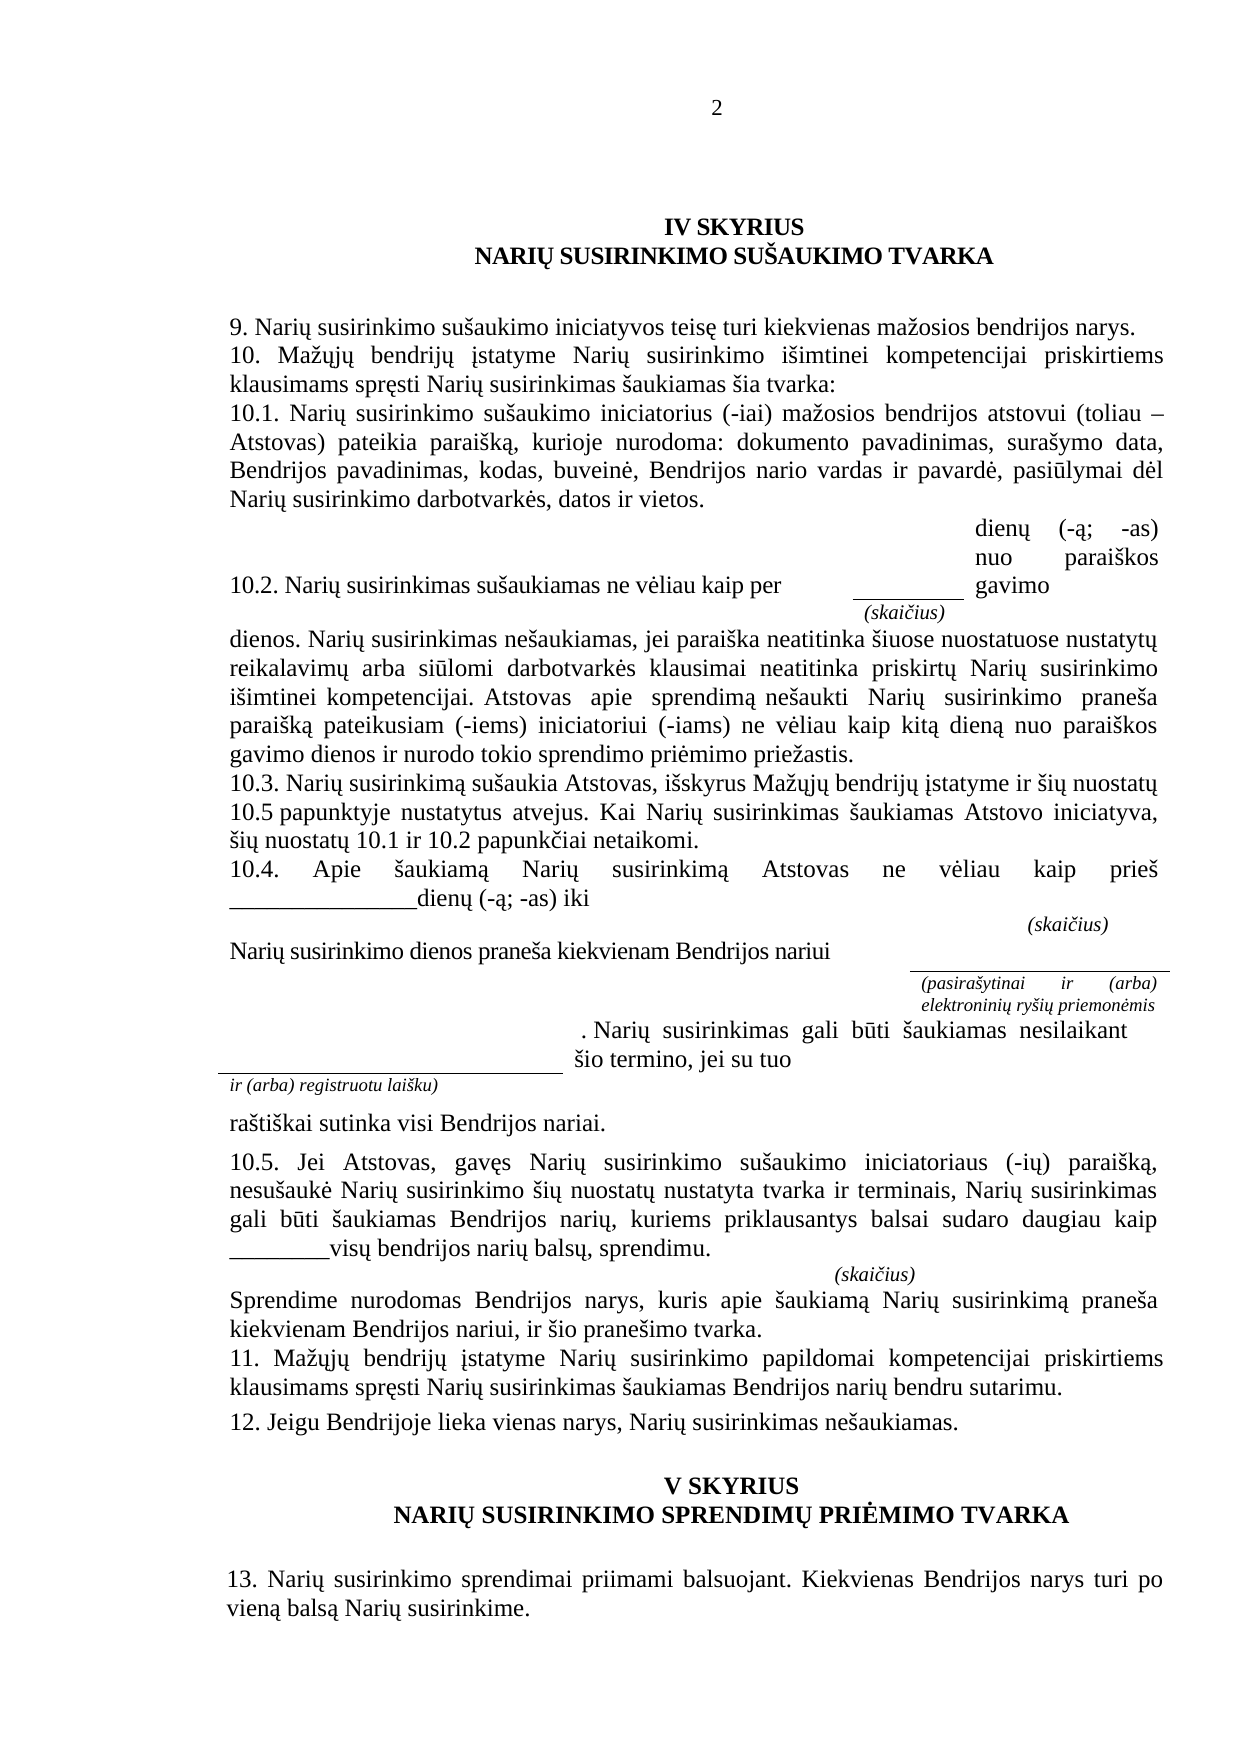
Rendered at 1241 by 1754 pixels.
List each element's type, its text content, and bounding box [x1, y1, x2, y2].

table_cell [218, 1436, 1170, 1471]
table_cell [964, 599, 1170, 624]
table_cell [1170, 768, 1174, 936]
table_cell [1174, 1436, 1222, 1471]
table_cell Sprendime nurodomas Bendrijos narys, kuris apie šaukiamą Narių susirinkimą praneša kiekvienam Bendrijos nariui, ir šio pranešimo tvarka. [218, 1286, 1170, 1343]
table_cell 9. Narių susirinkimo sušaukimo iniciatyvos teisę turi kiekvienas mažosios bendrijos narys. [218, 305, 1170, 341]
table_cell [1174, 1471, 1222, 1529]
table_cell [1174, 513, 1222, 599]
table_cell 10.5. Jei Atstovas, gavęs Narių susirinkimo sušaukimo iniciatoriaus (-ių) paraišką, nesušaukė Narių susirinkimo šių nuostatų nustatyta tvarka ir terminais, Narių susirinkimas gali būti šaukiamas Bendrijos narių, kuriems priklausantys balsai sudaro daugiau kaip ________visų bendrijos narių balsų, sprendimu. (skaičius) [218, 1147, 1170, 1286]
table_cell [1174, 1015, 1222, 1073]
table_cell [563, 1073, 912, 1108]
table_cell Narių susirinkimo dienos praneša kiekvienam Bendrijos nariui [218, 936, 910, 971]
table_cell raštiškai sutinka visi Bendrijos nariai. [218, 1108, 1170, 1147]
table_cell [1174, 599, 1222, 624]
table_cell [1174, 398, 1222, 513]
table_cell [1170, 513, 1174, 599]
table_cell . Narių susirinkimas gali būti šaukiamas nesilaikant šio termino, jei su tuo [563, 1015, 1170, 1073]
table_cell [1174, 1286, 1222, 1343]
table_cell [1174, 971, 1222, 1015]
table_cell 13. Narių susirinkimo sprendimai priimami balsuojant. Kiekvienas Bendrijos narys turi po vieną balsą Narių susirinkime. [218, 1564, 1170, 1622]
table_cell [912, 1073, 1150, 1108]
table_cell [1170, 1147, 1174, 1286]
table_cell 10. Mažųjų bendrijų įstatyme Narių susirinkimo išimtinei kompetencijai priskirtiems klausimams spręsti Narių susirinkimas šaukiamas šia tvarka: [218, 341, 1170, 398]
table_cell [910, 936, 1170, 971]
table_cell [1170, 1564, 1174, 1622]
table_cell [1170, 624, 1174, 768]
table_cell [1170, 1015, 1174, 1073]
table_cell dienų (-ą; -as) nuo paraiškos gavimo [964, 513, 1170, 599]
table_cell [1170, 1286, 1174, 1343]
table_cell [218, 599, 853, 624]
table_cell 10.2. Narių susirinkimas sušaukiamas ne vėliau kaip per [218, 513, 853, 599]
table_cell dienos. Narių susirinkimas nešaukiamas, jei paraiška neatitinka šiuose nuostatuose nustatytų reikalavimų arba siūlomi darbotvarkės klausimai neatitinka priskirtų Narių susirinkimo išimtinei kompetencijai. Atstovas apie sprendimą nešaukti Narių susirinkimo praneša paraišką pateikusiam (-iems) iniciatoriui (-iams) ne vėliau kaip kitą dieną nuo paraiškos gavimo dienos ir nurodo tokio sprendimo priėmimo priežastis. [218, 624, 1170, 768]
table_cell [1170, 1401, 1174, 1436]
table_cell [1170, 148, 1174, 183]
table_cell (pasirašytinai ir (arba) elektroninių ryšių priemonėmis [910, 972, 1170, 1015]
table_cell [1170, 599, 1174, 624]
table_cell [1174, 1147, 1222, 1286]
table_cell [1170, 1343, 1174, 1401]
table_cell 10.1. Narių susirinkimo sušaukimo iniciatorius (-iai) mažosios bendrijos atstovui (toliau – Atstovas) pateikia paraišką, kurioje nurodoma: dokumento pavadinimas, surašymo data, Bendrijos pavadinimas, kodas, buveinė, Bendrijos nario vardas ir pavardė, pasiūlymai dėl Narių susirinkimo darbotvarkės, datos ir vietos. [218, 398, 1170, 513]
table_cell [218, 1529, 1170, 1564]
table_cell 11. Mažųjų bendrijų įstatyme Narių susirinkimo papildomai kompetencijai priskirtiems klausimams spręsti Narių susirinkimas šaukiamas Bendrijos narių bendru sutarimu. [218, 1343, 1170, 1401]
table_cell [1170, 971, 1174, 1015]
table_cell [1170, 1436, 1174, 1471]
table_cell [1174, 1343, 1222, 1401]
table_cell [1174, 1108, 1222, 1147]
table_cell [1170, 305, 1174, 341]
table_cell 10.3. Narių susirinkimą sušaukia Atstovas, išskyrus Mažųjų bendrijų įstatyme ir šių nuostatų 10.5 papunktyje nustatytus atvejus. Kai Narių susirinkimas šaukiamas Atstovo iniciatyva, šių nuostatų 10.1 ir 10.2 papunkčiai netaikomi. 10.4. Apie šaukiamą Narių susirinkimą Atstovas ne vėliau kaip prieš _______________dienų (-ą; -as) iki (skaičius) [218, 768, 1170, 936]
table_cell [218, 124, 1170, 148]
table_cell [1170, 1529, 1174, 1564]
table_cell [1174, 768, 1222, 936]
table_cell [218, 148, 1170, 183]
table_cell V SKYRIUS NARIŲ SUSIRINKIMO SPRENDIMŲ PRIĖMIMO TVARKA [218, 1471, 1170, 1529]
table_cell [218, 270, 1170, 305]
table_cell [1174, 1564, 1222, 1622]
table_cell [853, 513, 963, 599]
table_cell IV SKYRIUS NARIŲ SUSIRINKIMO SUŠAUKIMO TVARKA [218, 184, 1170, 270]
table_cell [1174, 184, 1222, 270]
table_cell (skaičius) [853, 600, 963, 624]
table_cell [1174, 1073, 1222, 1108]
table_cell [1170, 398, 1174, 513]
table_cell [1174, 1401, 1222, 1436]
table_cell [1174, 1529, 1222, 1564]
table_cell [1174, 270, 1222, 305]
table_cell [1174, 936, 1222, 971]
table_cell 12. Jeigu Bendrijoje lieka vienas narys, Narių susirinkimas nešaukiamas. [218, 1401, 1170, 1436]
table_cell [1174, 624, 1222, 768]
table_cell [1150, 1073, 1174, 1108]
table_cell [1170, 184, 1174, 270]
table_cell [1170, 936, 1174, 971]
table_cell [1170, 341, 1174, 398]
table_cell [218, 971, 910, 1015]
table_cell [1170, 1108, 1174, 1147]
table_cell [1170, 270, 1174, 305]
table_cell [1170, 1471, 1174, 1529]
table_cell [1174, 305, 1222, 341]
table_cell [1174, 124, 1222, 148]
table_cell ir (arba) registruotu laišku) [218, 1074, 563, 1108]
table_cell [1170, 124, 1174, 148]
table_cell [1174, 341, 1222, 398]
table_cell [1174, 148, 1222, 183]
table_cell [218, 1015, 563, 1073]
